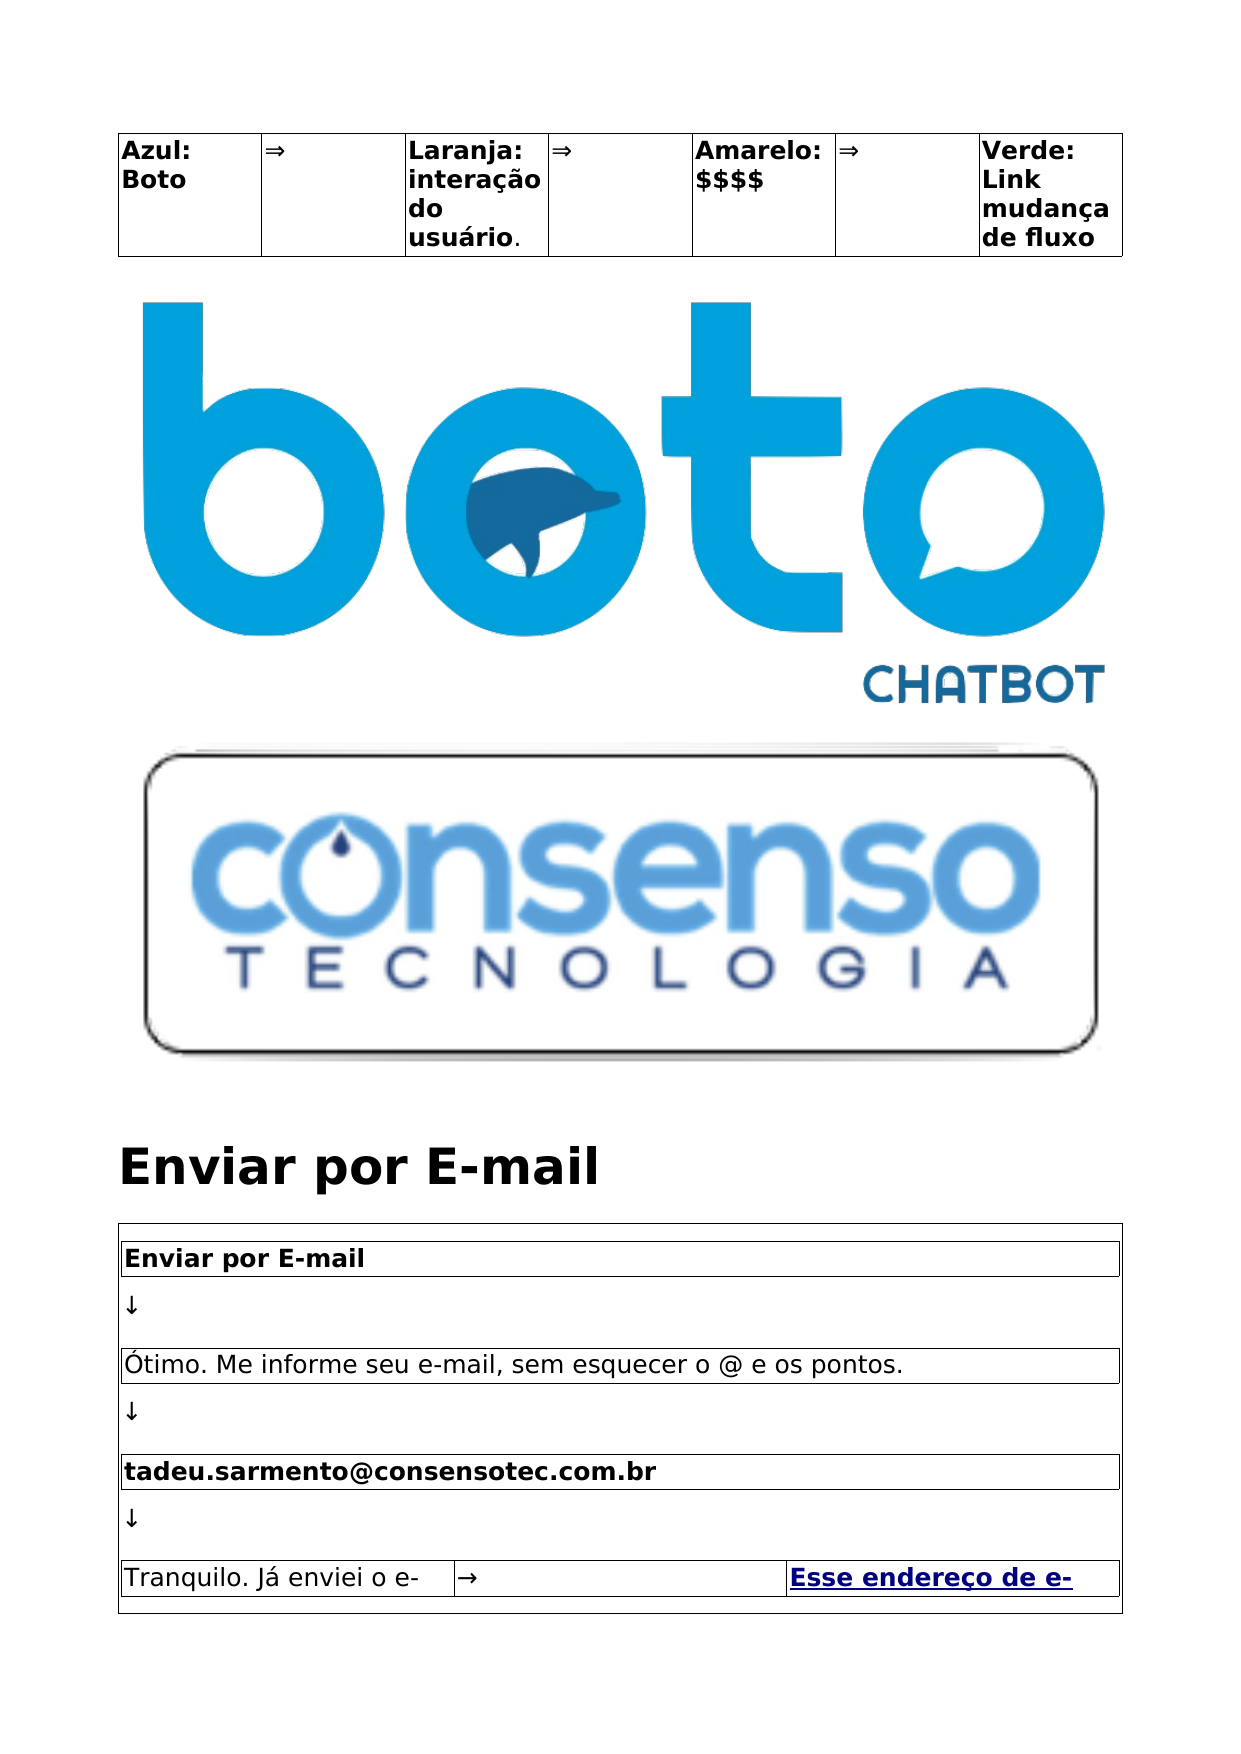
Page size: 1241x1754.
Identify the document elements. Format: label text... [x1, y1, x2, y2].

table_header Laranja: interação do usuário. [406, 134, 548, 256]
picture [118, 270, 1123, 727]
table_header Enviar por E-mail [122, 1242, 1119, 1276]
table_header Amarelo: $$$$ [693, 134, 835, 256]
table_header tadeu.sarmento@consensotec.com.br [122, 1455, 1119, 1489]
table_header Ótimo. Me informe seu e-mail, sem esquecer o @ e os pontos. [122, 1349, 1119, 1383]
subtitle Enviar por E-mail [118, 1138, 1122, 1196]
table_header ⇒ [262, 134, 405, 256]
table_header Azul: Boto [119, 134, 261, 256]
table_header ⇒ [836, 134, 979, 256]
table_header Verde: Link mudança de fluxo [980, 134, 1122, 256]
table_header ↓ ↓ ↓ [119, 1224, 1122, 1613]
table_header → [455, 1561, 786, 1596]
table_header Tranquilo. Já enviei o e- [122, 1561, 454, 1596]
table_header Esse endereço de e- [787, 1561, 1119, 1596]
picture [118, 738, 1123, 1089]
table_header ⇒ [549, 134, 692, 256]
